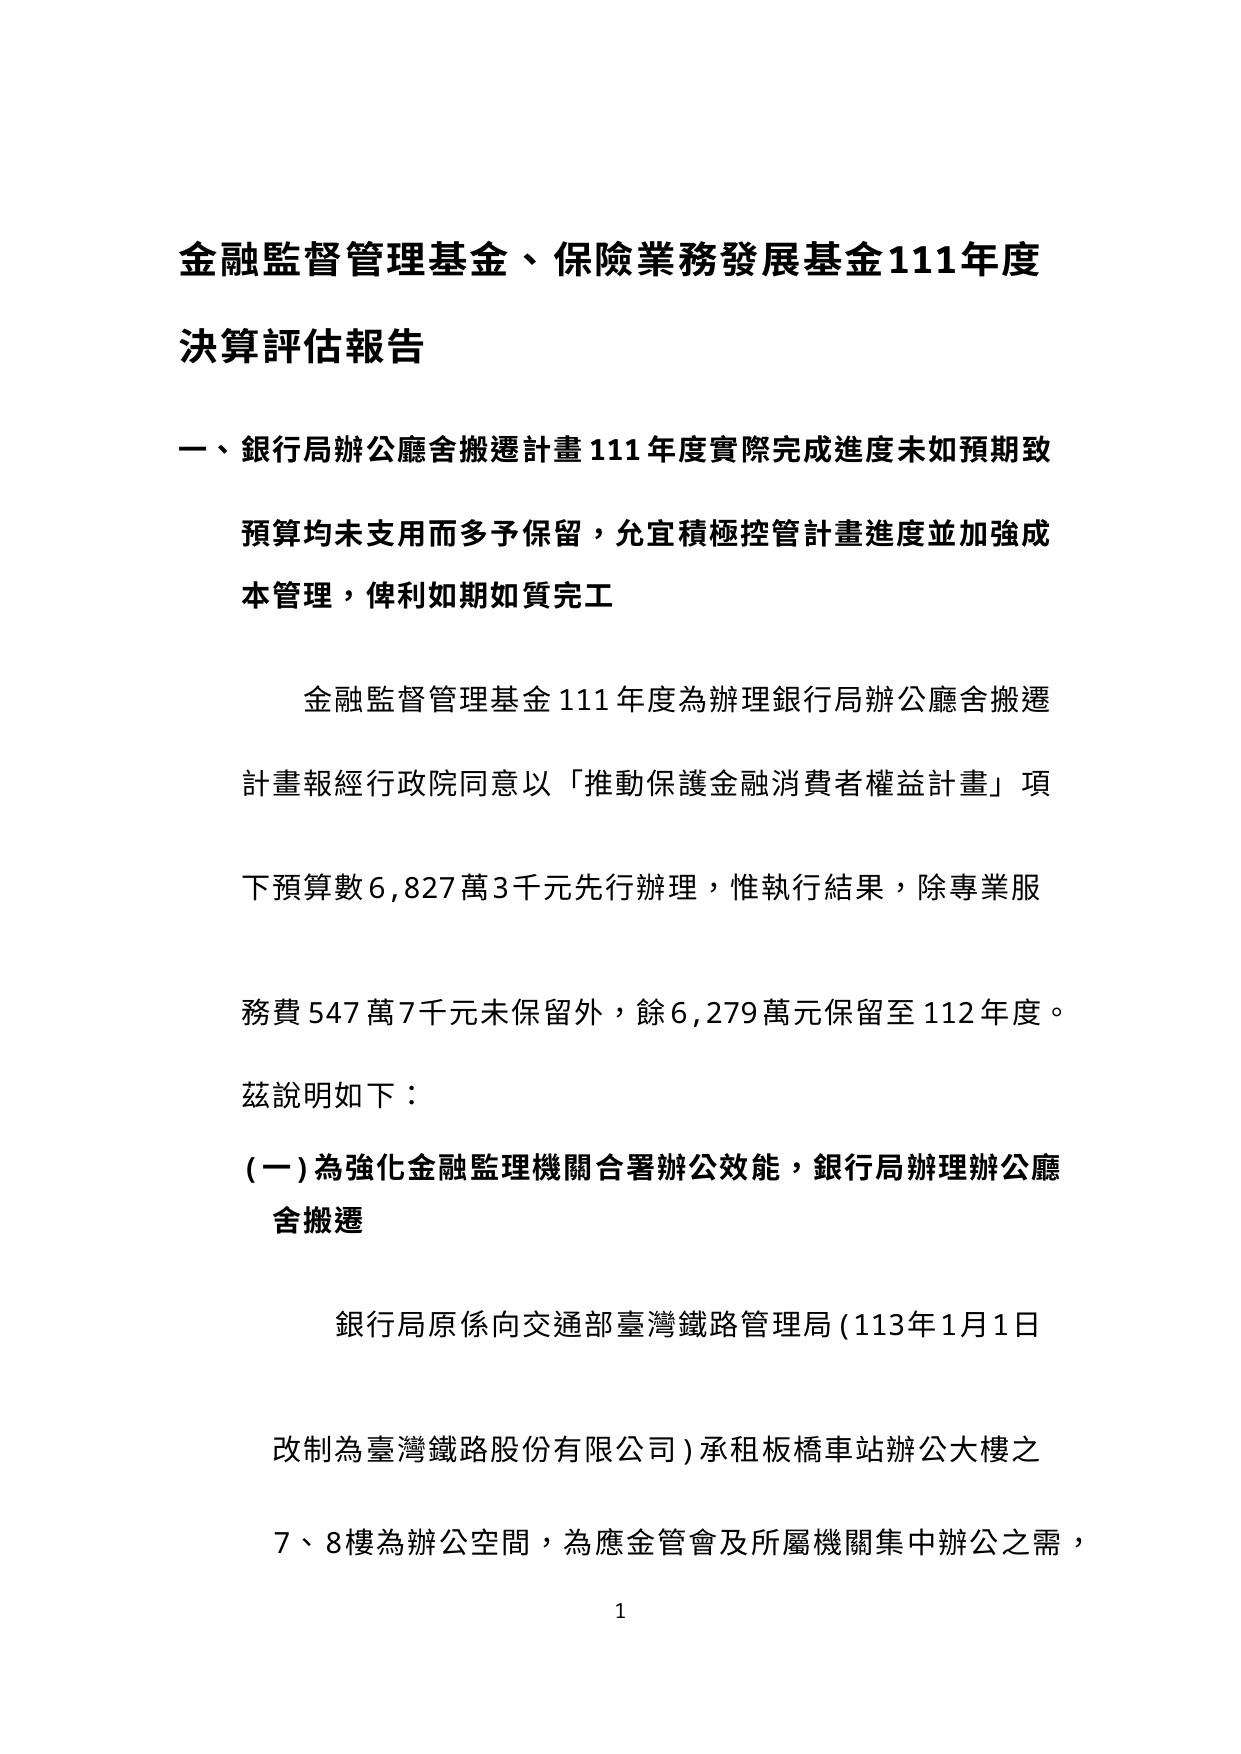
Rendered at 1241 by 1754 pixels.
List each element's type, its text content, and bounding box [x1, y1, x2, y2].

text 銀行局原係向交通部臺灣鐵路管理局(113年1月1日改制為臺灣鐵路股份有限公司)承租板橋車站辦公大樓之7、8樓為辦公空間，為應金管會及所屬機關集中辦公之需，獲行政院同意無償撥用交通部鐵道局經管同大樓第19樓全部及第20、21、22樓部分空間作為自有辦公廳舍使用，以期強化合署辦公效能，並有利於規劃與各國金融監理機關間進行經驗交流與國際合作等業務。該計畫預計辦理期程為111至113年度，總經費為1億6,948萬5千元，其中111年度預算部分，因計畫核定時已逾該年度預算之籌編期限，為縮短搬遷時程，業經行政院同意111年度先以「推動保護金融消費者權益計畫」項下預算6,827萬3千元(包含專業服務費547萬7千元及購建固定資產6,279萬6千元)辦理，惟截至111年底止，經費均未執行，其中購建固定資產6,279萬元則保留至112年度賡續辦理(詳表1)。 [266, 1240, 1063, 1552]
text (一)為強化金融監理機關合署辦公效能，銀行局辦理辦公廳舍搬遷 [236, 1115, 1063, 1240]
text 金融監督管理基金、保險業務發展基金111年度決算評估報告 [177, 177, 1063, 365]
text 金融監督管理基金111年度為辦理銀行局辦公廳舍搬遷計畫報經行政院同意以「推動保護金融消費者權益計畫」項下預算數6,827萬3千元先行辦理，惟執行結果，除專業服務費547萬7千元未保留外，餘6,279萬元保留至112年度。茲說明如下： [236, 615, 1063, 1115]
text 一、銀行局辦公廳舍搬遷計畫111年度實際完成進度未如預期致預算均未支用而多予保留，允宜積極控管計畫進度並加強成本管理，俾利如期如質完工 [177, 365, 1063, 615]
